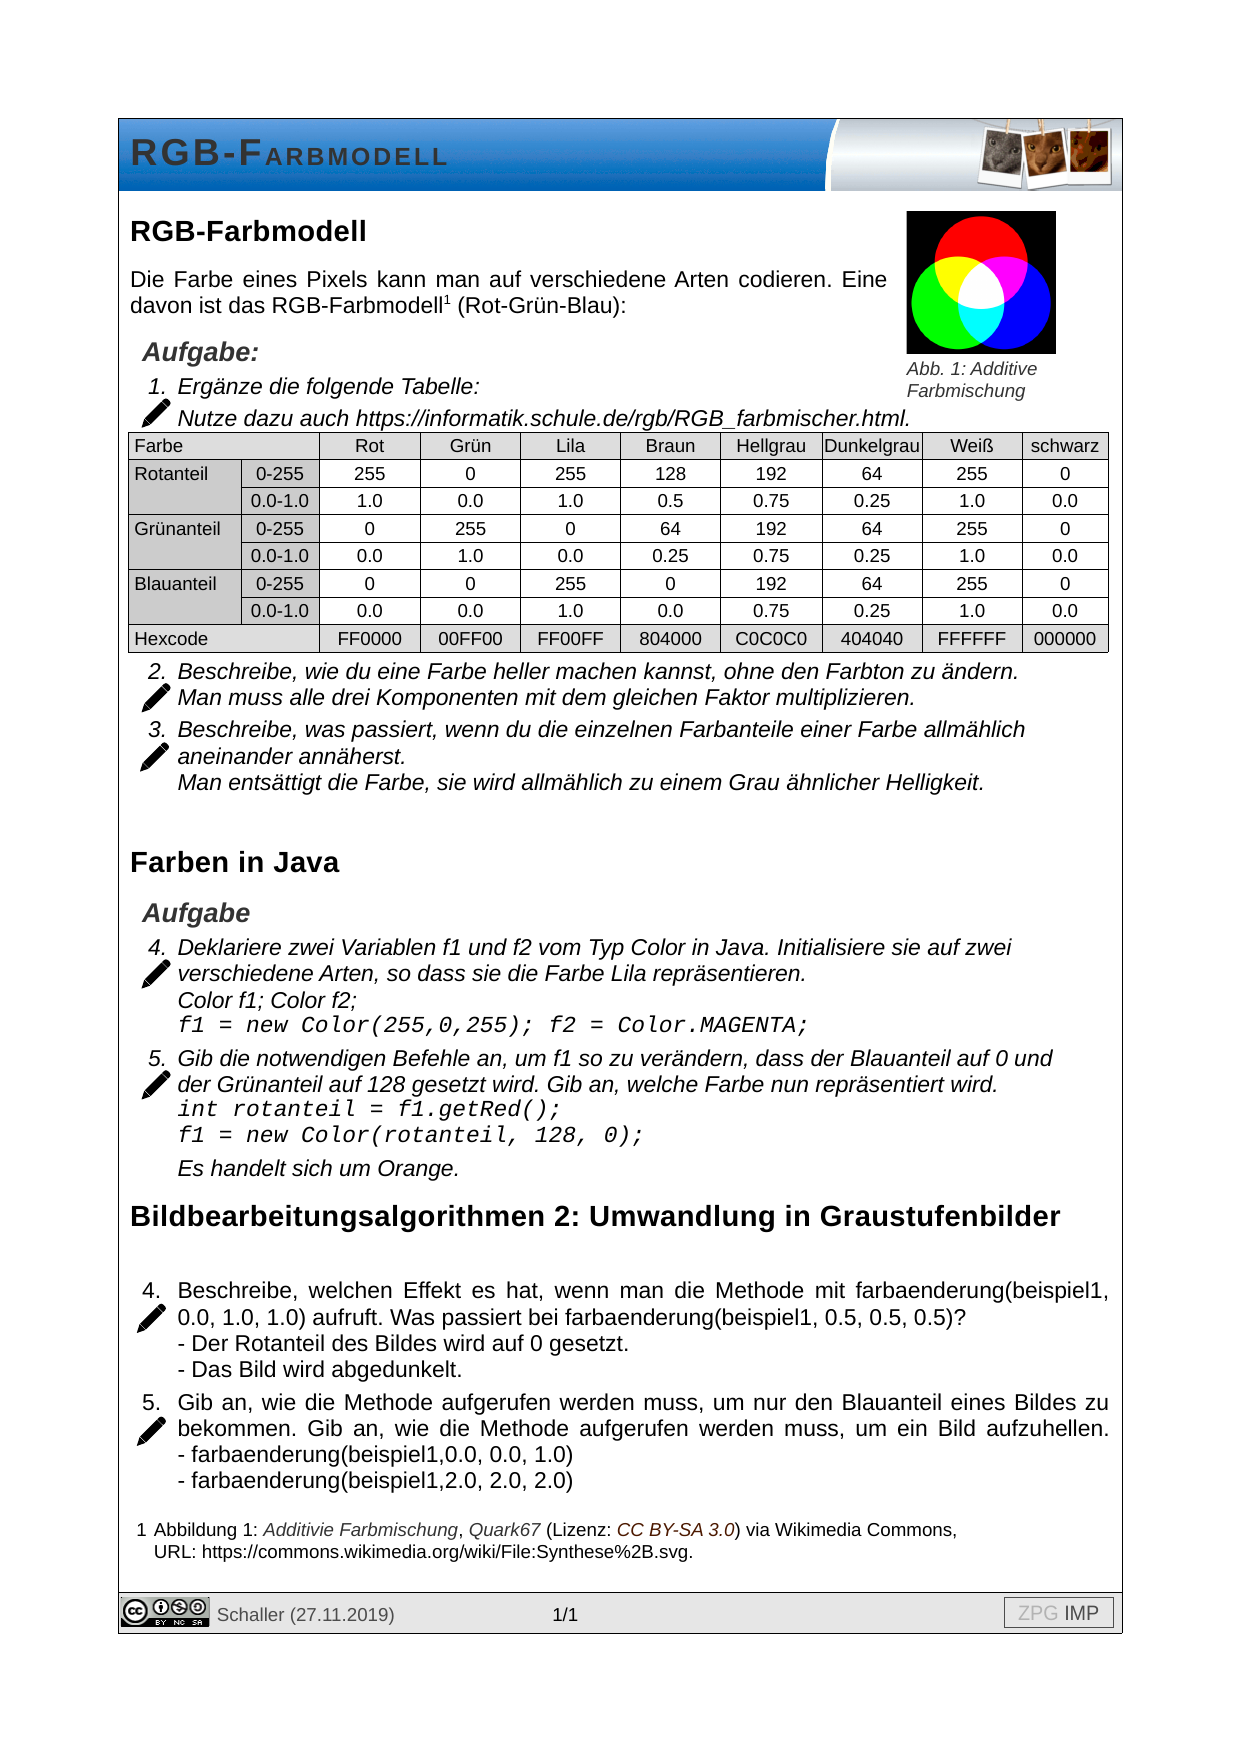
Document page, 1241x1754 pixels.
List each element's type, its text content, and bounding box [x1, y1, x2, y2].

table_cell 0.0-1.0 [242, 488, 319, 514]
table_cell 0.0 [320, 543, 420, 569]
table_cell Hexcode [129, 625, 319, 652]
list Gib die notwendigen Befehle an, um f1 so zu verändern, dass der Blauanteil auf 0 und der Grünanteil auf 128 gesetzt wird. Gib an, welche Farbe nun repräsentiert wird. int rotanteil = f1.getRed(); f1 = new Color(rotanteil, 128, 0); [148, 1045, 1092, 1149]
table_cell 0 [320, 570, 420, 597]
table_cell 0 [1023, 515, 1108, 542]
table_cell FFFFFF [923, 625, 1022, 652]
text Abbildung 1: Additivie Farbmischung, Quark67 (Lizenz: CC BY-SA 3.0) via Wikimedia Commons, URL: https://commons.wikimedia.org/wiki/File:Synthese%2B.svg. [136, 1519, 1110, 1562]
table_cell 0-255 [242, 460, 319, 487]
table_cell 0.5 [621, 488, 720, 514]
text RGB-Farbmodell [130, 211, 907, 401]
table_cell 1.0 [923, 543, 1022, 569]
table_cell 0.0 [421, 488, 520, 514]
table_cell 255 [421, 515, 520, 542]
table_cell 192 [721, 515, 822, 542]
table_header Grün [421, 433, 520, 459]
table_cell 0.75 [721, 598, 822, 624]
table_cell Grünanteil [129, 515, 241, 569]
table_cell 64 [823, 570, 922, 597]
table_header schwarz [1023, 433, 1108, 459]
table_cell C0C0C0 [721, 625, 822, 652]
table_cell 0.25 [823, 488, 922, 514]
table_cell 804000 [621, 625, 720, 652]
text Aufgabe: [142, 336, 901, 367]
table_cell 1.0 [320, 488, 420, 514]
table_cell 1.0 [521, 488, 620, 514]
table_cell 0.25 [823, 598, 922, 624]
table_cell FF0000 [320, 625, 420, 652]
text Die Farbe eines Pixels kann man auf verschiedene Arten codieren. Eine davon ist das RGB-Farbmodell (Rot-Grün-Blau): [130, 266, 901, 318]
table_header Lila [521, 433, 620, 459]
list Es handelt sich um Orange. [148, 1155, 1092, 1182]
table_cell 0 [1023, 570, 1108, 597]
table_header Farbe [129, 433, 319, 459]
table_cell 0.0 [320, 598, 420, 624]
list Beschreibe, was passiert, wenn du die einzelnen Farbanteile einer Farbe allmählich aneinander annäherst. Man entsättigt die Farbe, sie wird allmählich zu einem Grau ähnlicher Helligkeit. [148, 716, 1092, 796]
table_cell Blauanteil [129, 570, 241, 624]
table_header Braun [621, 433, 720, 459]
table_cell 255 [521, 460, 620, 487]
table_cell 0.25 [823, 543, 922, 569]
table_cell 0.25 [621, 543, 720, 569]
text Bildbearbeitungsalgorithmen 2: Umwandlung in Graustufenbilder [130, 1199, 1110, 1233]
table_cell 255 [320, 460, 420, 487]
table_cell 255 [923, 570, 1022, 597]
table_cell 1.0 [521, 598, 620, 624]
table_cell 000000 [1023, 625, 1108, 652]
table_cell 0.0-1.0 [242, 598, 319, 624]
table_cell 128 [621, 460, 720, 487]
table_cell 0 [320, 515, 420, 542]
table_cell 00FF00 [421, 625, 520, 652]
table_cell FF00FF [521, 625, 620, 652]
table_cell 0 [621, 570, 720, 597]
table_cell 0.0 [621, 598, 720, 624]
picture [120, 1597, 210, 1627]
table_cell 0 [521, 515, 620, 542]
list Beschreibe, welchen Effekt es hat, wenn man die Methode mit farbaenderung(beispiel1, 0.0, 1.0, 1.0) aufruft. Was passiert bei farbaenderung(beispiel1, 0.5, 0.5, 0.5)? - Der Rotanteil des Bildes wird auf 0 gesetzt. - Das Bild wird abgedunkelt. [142, 1277, 1110, 1382]
table_cell 0 [1023, 460, 1108, 487]
list Nutze dazu auch https://informatik.schule.de/rgb/RGB_farbmischer.html. [148, 405, 1092, 432]
table_cell 255 [923, 515, 1022, 542]
text Aufgabe [142, 897, 1092, 928]
table_cell 192 [721, 570, 822, 597]
table_cell 0.0 [1023, 543, 1108, 569]
table_header Dunkelgrau [823, 433, 922, 459]
table_header Hellgrau [721, 433, 822, 459]
table_cell 0.0 [521, 543, 620, 569]
list Gib an, wie die Methode aufgerufen werden muss, um nur den Blauanteil eines Bildes zu bekommen. Gib an, wie die Methode aufgerufen werden muss, um ein Bild aufzuhellen. - farbaenderung(beispiel1,0.0, 0.0, 1.0) - farbaenderung(beispiel1,2.0, 2.0, 2.0) [142, 1388, 1110, 1494]
table_cell 404040 [823, 625, 922, 652]
table_cell 1.0 [923, 488, 1022, 514]
table_cell 64 [823, 515, 922, 542]
table_cell 64 [621, 515, 720, 542]
table_cell 0-255 [242, 515, 319, 542]
table_cell 0.0 [421, 598, 520, 624]
table_cell 192 [721, 460, 822, 487]
table_cell 0 [421, 460, 520, 487]
table_cell 0.75 [721, 543, 822, 569]
text Abb. 1: Additive Farbmischung [907, 211, 1091, 401]
table_header Weiß [923, 433, 1022, 459]
table_header Rot [320, 433, 420, 459]
table_cell Rotanteil [129, 460, 241, 514]
table_cell 0.0-1.0 [242, 543, 319, 569]
table_cell 0.0 [1023, 598, 1108, 624]
table_cell 0 [421, 570, 520, 597]
list Beschreibe, wie du eine Farbe heller machen kannst, ohne den Farbton zu ändern. Man muss alle drei Komponenten mit dem gleichen Faktor multiplizieren. [148, 658, 1092, 711]
text [1091, 211, 1110, 401]
table_cell 64 [823, 460, 922, 487]
table_cell 1.0 [923, 598, 1022, 624]
picture [119, 119, 1122, 191]
table_cell 1.0 [421, 543, 520, 569]
picture [906, 211, 1056, 354]
list Deklariere zwei Variablen f1 und f2 vom Typ Color in Java. Initialisiere sie auf zwei verschiedene Arten, so dass sie die Farbe Lila repräsentieren. Color f1; Color f2; f1 = new Color(255,0,255); f2 = Color.MAGENTA; [148, 934, 1092, 1039]
table_cell 0-255 [242, 570, 319, 597]
text Farben in Java [130, 846, 1110, 879]
table_cell 255 [923, 460, 1022, 487]
table_cell 0.0 [1023, 488, 1108, 514]
list Ergänze die folgende Tabelle: [148, 373, 901, 399]
table_cell 0.75 [721, 488, 822, 514]
table_cell 255 [521, 570, 620, 597]
